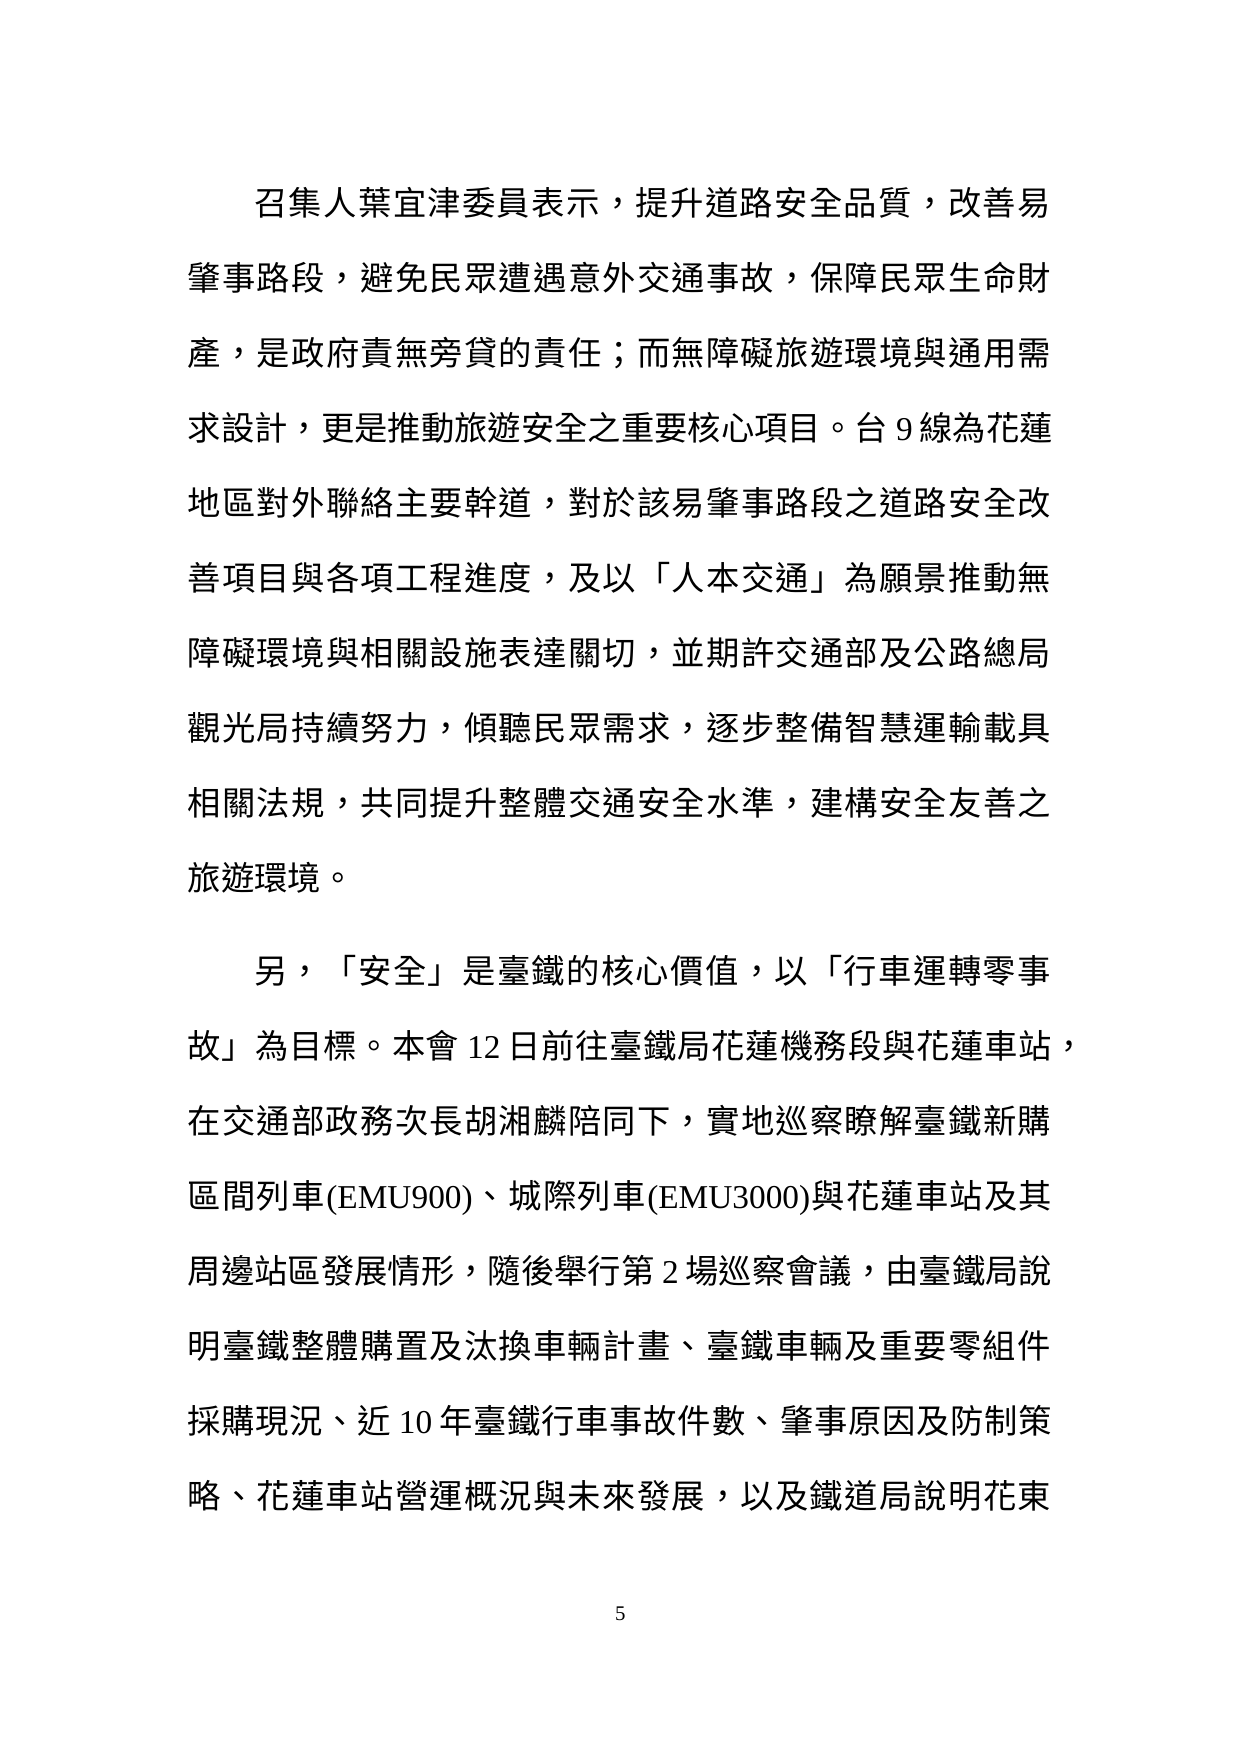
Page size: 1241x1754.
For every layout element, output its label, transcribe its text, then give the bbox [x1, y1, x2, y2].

text 召集人葉宜津委員表示，提升道路安全品質，改善易肇事路段，避免民眾遭遇意外交通事故，保障民眾生命財產，是政府責無旁貸的責任；而無障礙旅遊環境與通用需求設計，更是推動旅遊安全之重要核心項目。台9線為花蓮地區對外聯絡主要幹道，對於該易肇事路段之道路安全改善項目與各項工程進度，及以「人本交通」為願景推動無障礙環境與相關設施表達關切，並期許交通部及公路總局、觀光局持續努力，傾聽民眾需求，逐步整備智慧運輸載具相關法規，共同提升整體交通安全水準，建構安全友善之旅遊環境。 [187, 163, 1053, 913]
text 另，「安全」是臺鐵的核心價值，以「行車運轉零事故」為目標。本會12日前往臺鐵局花蓮機務段與花蓮車站，在交通部政務次長胡湘麟陪同下，實地巡察瞭解臺鐵新購區間列車(EMU900)、城際列車(EMU3000)與花蓮車站及其周邊站區發展情形，隨後舉行第2場巡察會議，由臺鐵局說明臺鐵整體購置及汰換車輛計畫、臺鐵車輛及重要零組件採購現況、近10年臺鐵行車事故件數、肇事原因及防制策略、花蓮車站營運概況與未來發展，以及鐵道局說明花東鐵路雙軌化計畫執行情形。 [187, 932, 1053, 1532]
